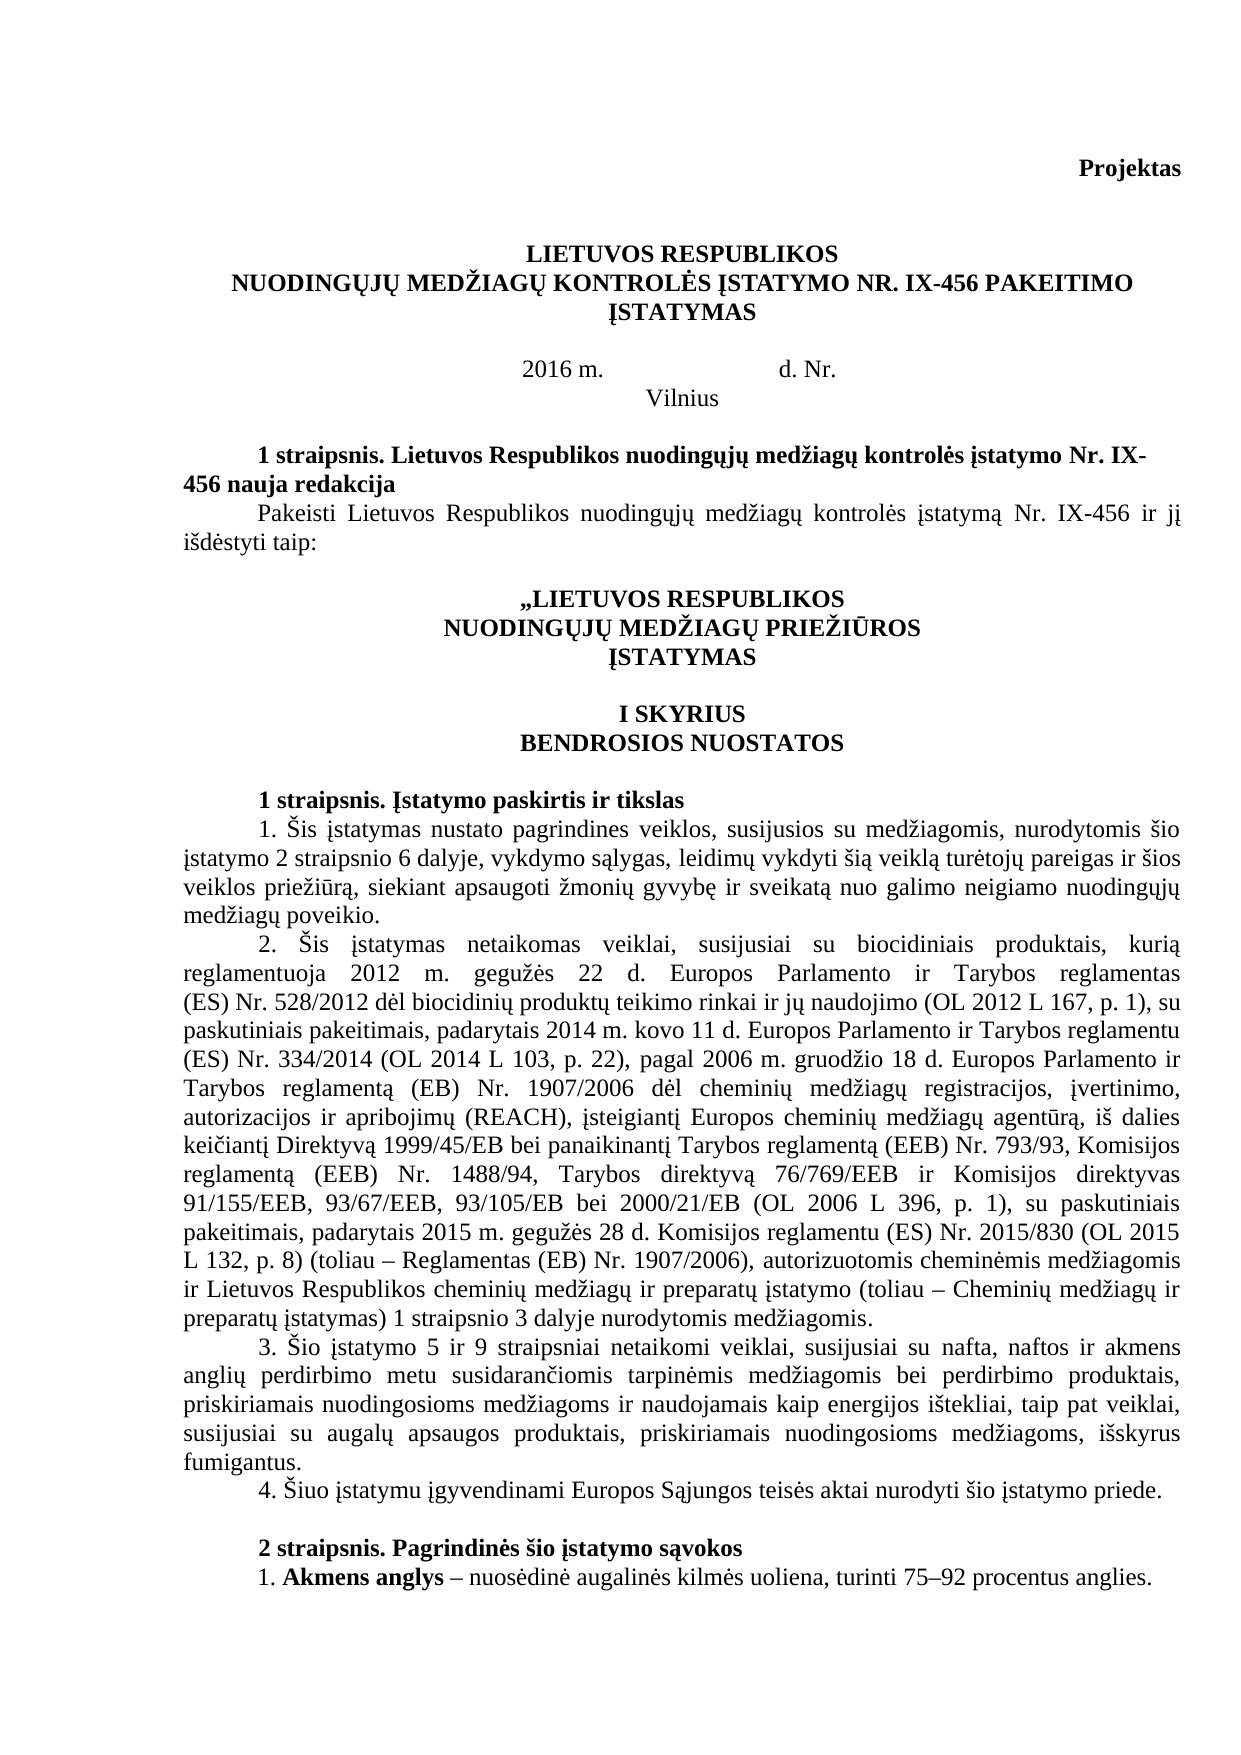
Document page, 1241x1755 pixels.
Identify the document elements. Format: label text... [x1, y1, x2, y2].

text 1 straipsnis. Įstatymo paskirtis ir tikslas [183, 785, 1181, 814]
text Projektas [183, 153, 1181, 182]
text 2016 m. d. Nr. [183, 354, 1181, 383]
text 4. Šiuo įstatymu įgyvendinami Europos Sąjungos teisės aktai nurodyti šio įstatymo priede. [183, 1475, 1181, 1504]
text 1. Šis įstatymas nustato pagrindines veiklos, susijusios su medžiagomis, nurodytomis šio įstatymo 2 straipsnio 6 dalyje, vykdymo sąlygas, leidimų vykdyti šią veiklą turėtojų pareigas ir šios veiklos priežiūrą, siekiant apsaugoti žmonių gyvybę ir sveikatą nuo galimo neigiamo nuodingųjų medžiagų poveikio. [183, 814, 1181, 929]
text I SKYRIUS [183, 699, 1181, 728]
text 3. Šio įstatymo 5 ir 9 straipsniai netaikomi veiklai, susijusiai su nafta, naftos ir akmens anglių perdirbimo metu susidarančiomis tarpinėmis medžiagomis bei perdirbimo produktais, priskiriamais nuodingosioms medžiagoms ir naudojamais kaip energijos ištekliai, taip pat veiklai, susijusiai su augalų apsaugos produktais, priskiriamais nuodingosioms medžiagoms, išskyrus fumigantus. [183, 1332, 1181, 1475]
text Vilnius [183, 383, 1181, 412]
text ĮSTATYMAS [183, 642, 1181, 670]
text NUODINGŲJŲ MEDŽIAGŲ KONTROLĖS ĮSTATYMO NR. IX-456 PAKEITIMO ĮSTATYMAS [183, 268, 1181, 325]
text 1 straipsnis. Lietuvos Respublikos nuodingųjų medžiagų kontrolės įstatymo Nr. IX-456 nauja redakcija [183, 440, 1181, 498]
text 1. Akmens anglys – nuosėdinė augalinės kilmės uoliena, turinti 75–92 procentus anglies. [183, 1562, 1181, 1590]
text 2. Šis įstatymas netaikomas veiklai, susijusiai su biocidiniais produktais, kurią reglamentuoja 2012 m. gegužės 22 d. Europos Parlamento ir Tarybos reglamentas (ES) Nr. 528/2012 dėl biocidinių produktų teikimo rinkai ir jų naudojimo (OL 2012 L 167, p. 1), su paskutiniais pakeitimais, padarytais 2014 m. kovo 11 d. Europos Parlamento ir Tarybos reglamentu (ES) Nr. 334/2014 (OL 2014 L 103, p. 22), pagal 2006 m. gruodžio 18 d. Europos Parlamento ir Tarybos reglamentą (EB) Nr. 1907/2006 dėl cheminių medžiagų registracijos, įvertinimo, autorizacijos ir apribojimų (REACH), įsteigiantį Europos cheminių medžiagų agentūrą, iš dalies keičiantį Direktyvą 1999/45/EB bei panaikinantį Tarybos reglamentą (EEB) Nr. 793/93, Komisijos reglamentą (EEB) Nr. 1488/94, Tarybos direktyvą 76/769/EEB ir Komisijos direktyvas 91/155/EEB, 93/67/EEB, 93/105/EB bei 2000/21/EB (OL 2006 L 396, p. 1), su paskutiniais pakeitimais, padarytais 2015 m. gegužės 28 d. Komisijos reglamentu (ES) Nr. 2015/830 (OL 2015 L 132, p. 8) (toliau – Reglamentas (EB) Nr. 1907/2006), autorizuotomis cheminėmis medžiagomis ir Lietuvos Respublikos cheminių medžiagų ir preparatų įstatymo (toliau – Cheminių medžiagų ir preparatų įstatymas) 1 straipsnio 3 dalyje nurodytomis medžiagomis. [183, 929, 1181, 1332]
text „LIETUVOS RESPUBLIKOS [183, 584, 1181, 613]
text LIETUVOS RESPUBLIKOS [183, 239, 1181, 268]
text 2 straipsnis. Pagrindinės šio įstatymo sąvokos [183, 1533, 1181, 1562]
text NUODINGŲJŲ MEDŽIAGŲ PriežIūros [183, 613, 1181, 642]
text Pakeisti Lietuvos Respublikos nuodingųjų medžiagų kontrolės įstatymą Nr. IX-456 ir jį išdėstyti taip: [183, 498, 1181, 555]
text bendrOSIOS nuostatOS [183, 728, 1181, 757]
